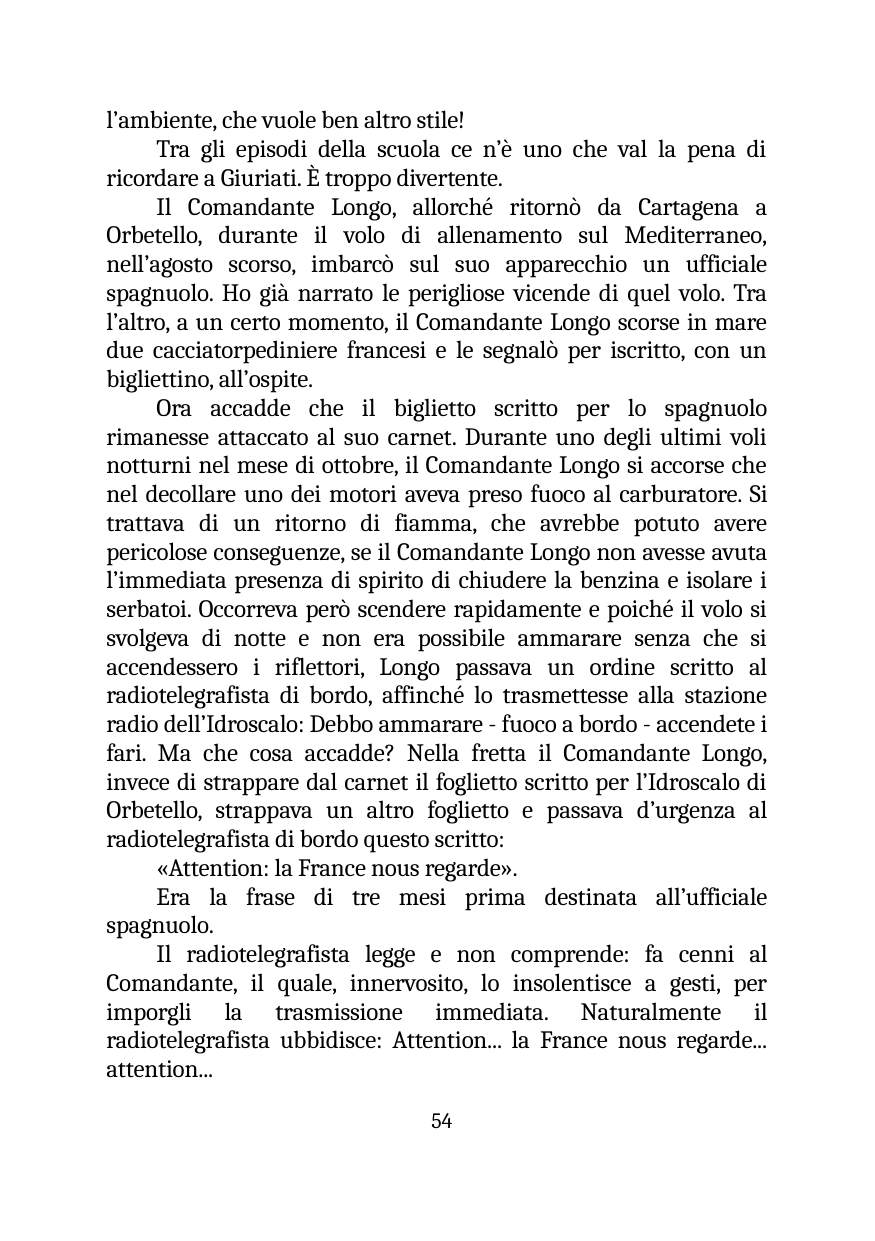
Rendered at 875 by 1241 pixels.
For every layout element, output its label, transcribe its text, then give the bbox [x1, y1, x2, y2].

text Era la frase di tre mesi prima destinata all’ufficiale spagnuolo. [106, 882, 768, 940]
text Il radiotelegrafista legge e non comprende: fa cenni al Comandante, il quale, innervosito, lo insolentisce a gesti, per imporgli la trasmissione immediata. Naturalmente il radiotelegrafista ubbidisce: Attention... la France nous regarde... attention... [106, 940, 768, 1084]
text Tra gli episodi della scuola ce n’è uno che val la pena di ricordare a Giuriati. È troppo divertente. [106, 135, 768, 192]
text «Attention: la France nous regarde». [106, 854, 768, 882]
text Il Comandante Longo, allorché ritornò da Cartagena a Orbetello, durante il volo di allenamento sul Mediterraneo, nell’agosto scorso, imbarcò sul suo apparecchio un ufficiale spagnuolo. Ho già narrato le perigliose vicende di quel volo. Tra l’altro, a un certo momento, il Comandante Longo scorse in mare due cacciatorpediniere francesi e le segnalò per iscritto, con un bigliettino, all’ospite. [106, 192, 768, 394]
text Ora accadde che il biglietto scritto per lo spagnuolo rimanesse attaccato al suo carnet. Durante uno degli ultimi voli notturni nel mese di ottobre, il Comandante Longo si accorse che nel decollare uno dei motori aveva preso fuoco al carburatore. Si trattava di un ritorno di fiamma, che avrebbe potuto avere pericolose conseguenze, se il Comandante Longo non avesse avuta l’immediata presenza di spirito di chiudere la benzina e isolare i serbatoi. Occorreva però scendere rapidamente e poiché il volo si svolgeva di notte e non era possibile ammarare senza che si accendessero i riflettori, Longo passava un ordine scritto al radiotelegrafista di bordo, affinché lo trasmettesse alla stazione radio dell’Idroscalo: Debbo ammarare - fuoco a bordo - accendete i fari. Ma che cosa accadde? Nella fretta il Comandante Longo, invece di strappare dal carnet il foglietto scritto per l’Idroscalo di Orbetello, strappava un altro foglietto e passava d’urgenza al radiotelegrafista di bordo questo scritto: [106, 394, 768, 854]
text l’ambiente, che vuole ben altro stile! [106, 106, 768, 135]
